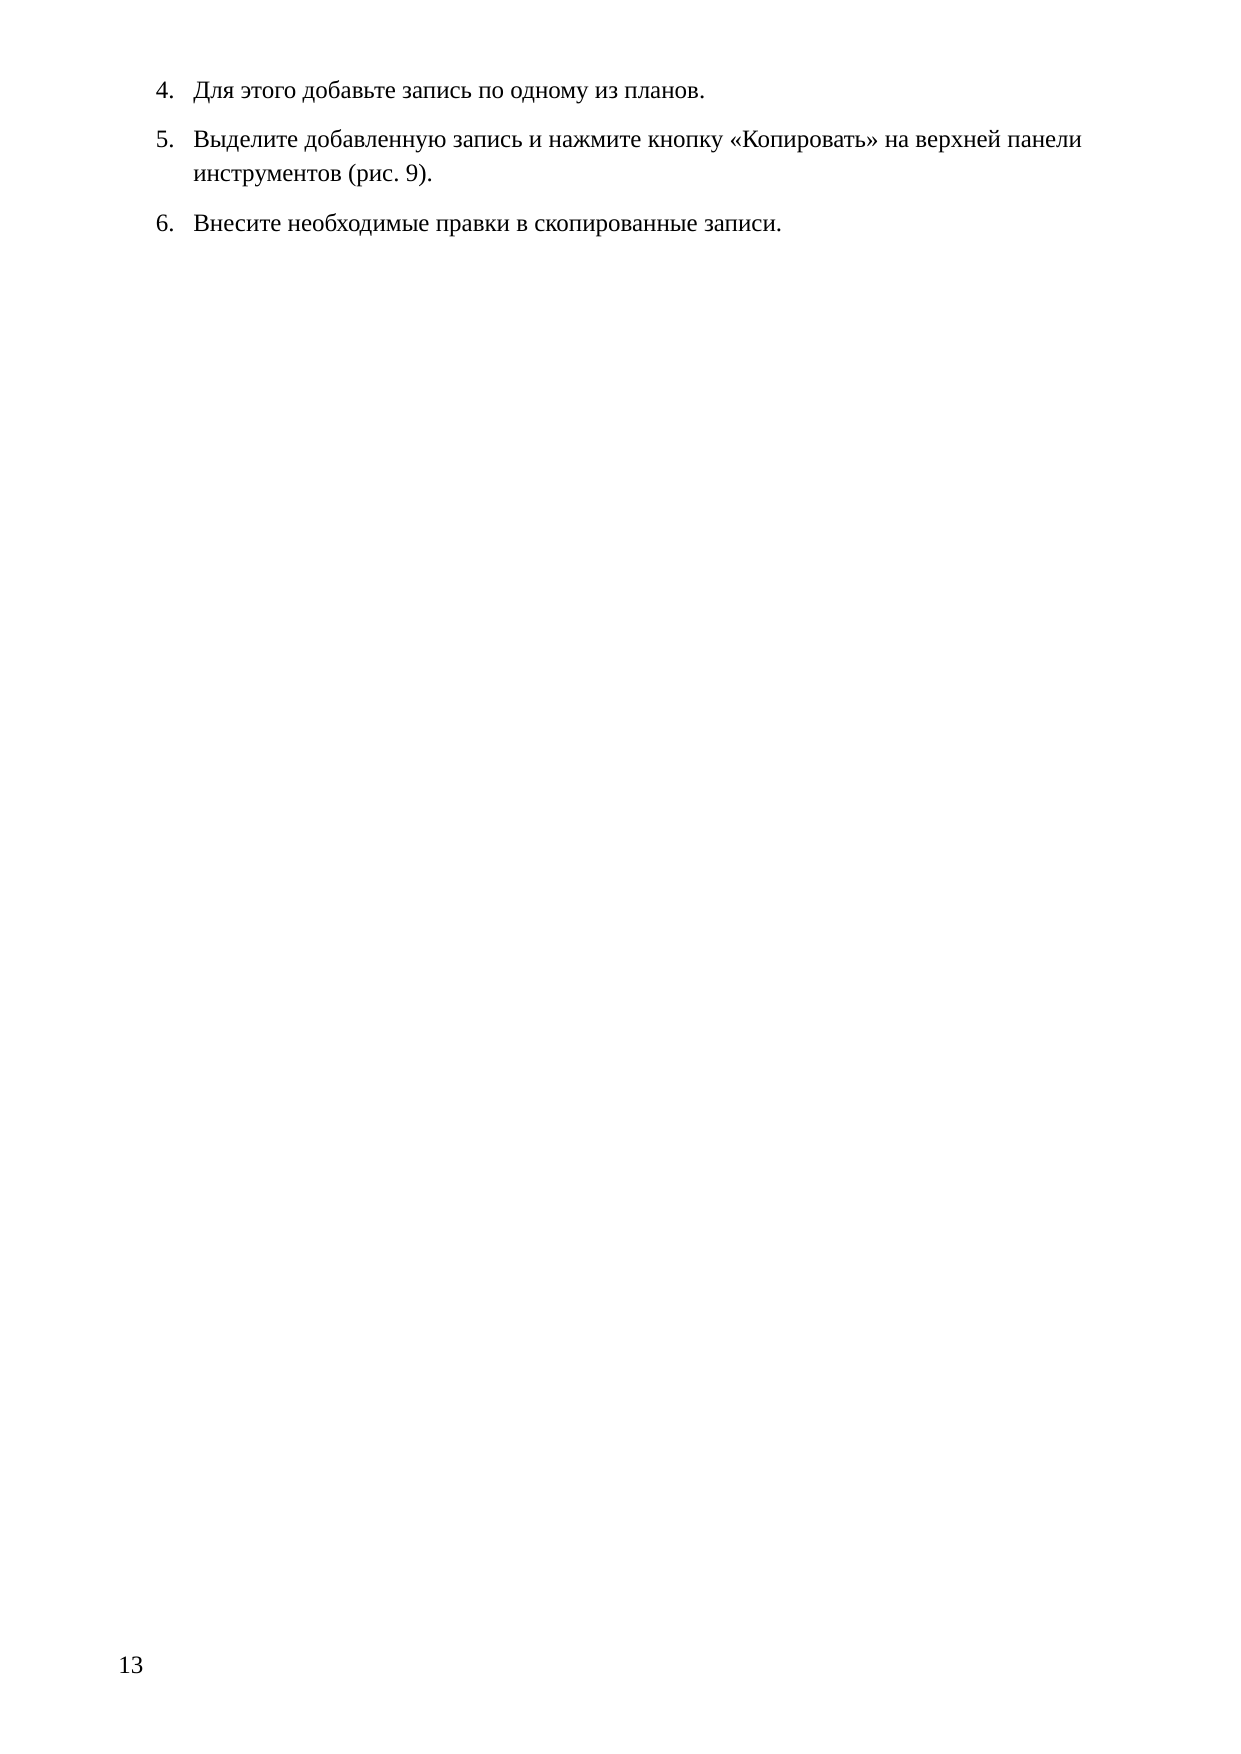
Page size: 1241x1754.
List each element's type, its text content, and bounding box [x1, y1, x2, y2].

list Внесите необходимые правки в скопированные записи. [156, 208, 1122, 236]
list Для этого добавьте запись по одному из планов. [156, 75, 1122, 104]
list Выделите добавленную запись и нажмите кнопку «Копировать» на верхней панели инструментов (рис. 9). [156, 124, 1122, 187]
